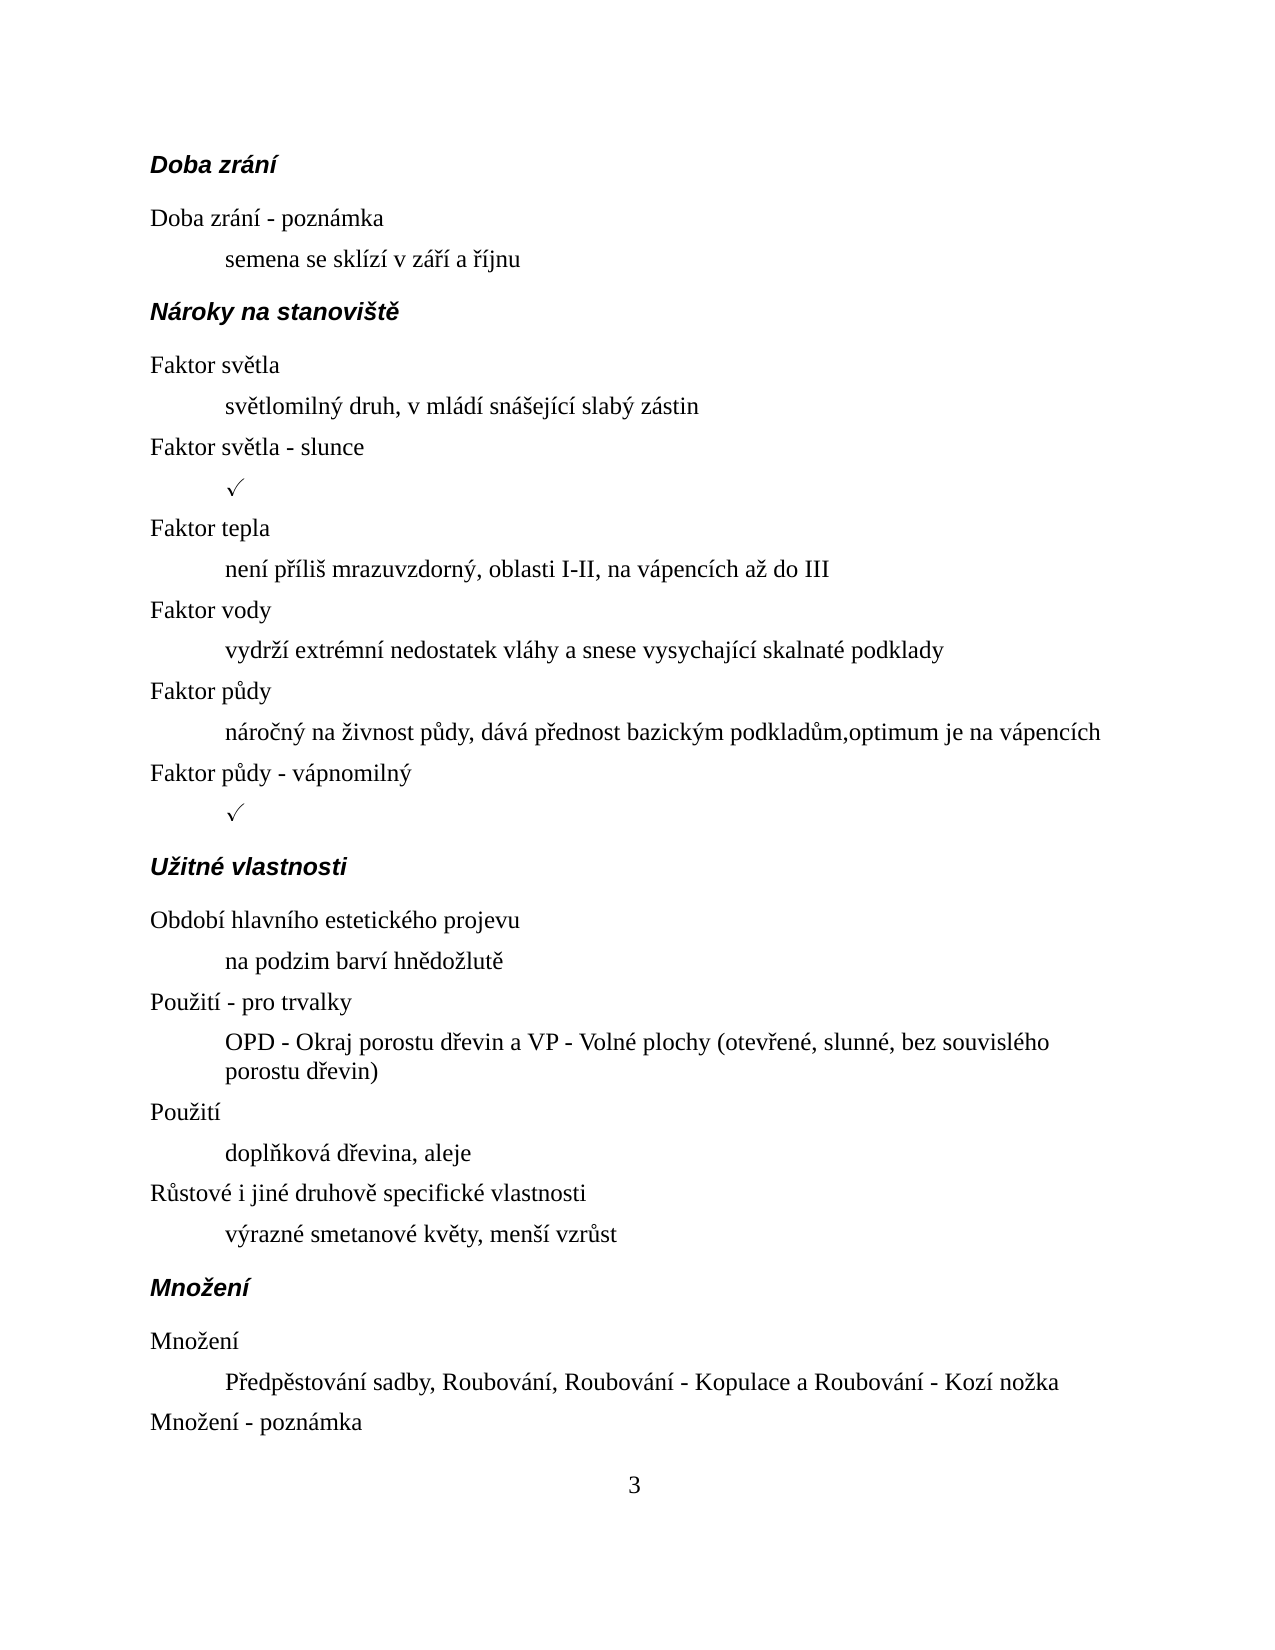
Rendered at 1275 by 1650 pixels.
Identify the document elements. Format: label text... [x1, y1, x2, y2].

text ✓ [225, 798, 1125, 827]
text Množení [150, 1326, 1125, 1355]
text není příliš mrazuvzdorný, oblasti I-II, na vápencích až do III [225, 554, 1125, 583]
text doplňková dřevina, aleje [225, 1138, 1125, 1166]
text Růstové i jiné druhově specifické vlastnosti [150, 1178, 1125, 1207]
subtitle Doba zrání [150, 150, 1125, 178]
text Faktor půdy [150, 676, 1125, 705]
text Doba zrání - poznámka [150, 203, 1125, 232]
text na podzim barví hnědožlutě [225, 946, 1125, 975]
text Předpěstování sadby, Roubování, Roubování - Kopulace a Roubování - Kozí nožka [225, 1367, 1125, 1395]
text vydrží extrémní nedostatek vláhy a snese vysychající skalnaté podklady [225, 636, 1125, 664]
text Faktor půdy - vápnomilný [150, 758, 1125, 787]
text Množení - poznámka [150, 1407, 1125, 1436]
text Faktor světla - slunce [150, 432, 1125, 461]
subtitle Užitné vlastnosti [150, 852, 1125, 881]
text Faktor tepla [150, 513, 1125, 542]
text Faktor vody [150, 595, 1125, 624]
subtitle Nároky na stanoviště [150, 297, 1125, 326]
text výrazné smetanové květy, menší vzrůst [225, 1219, 1125, 1248]
text Faktor světla [150, 351, 1125, 379]
text ✓ [225, 473, 1125, 501]
text náročný na živnost půdy, dává přednost bazickým podkladům,optimum je na vápencích [225, 717, 1125, 746]
text Použití [150, 1097, 1125, 1126]
text OPD - Okraj porostu dřevin a VP - Volné plochy (otevřené, slunné, bez souvislého porostu dřevin) [225, 1027, 1125, 1085]
text Použití - pro trvalky [150, 987, 1125, 1016]
text Období hlavního estetického projevu [150, 905, 1125, 934]
text semena se sklízí v září a říjnu [225, 244, 1125, 272]
subtitle Množení [150, 1273, 1125, 1301]
text světlomilný druh, v mládí snášející slabý zástin [225, 391, 1125, 420]
